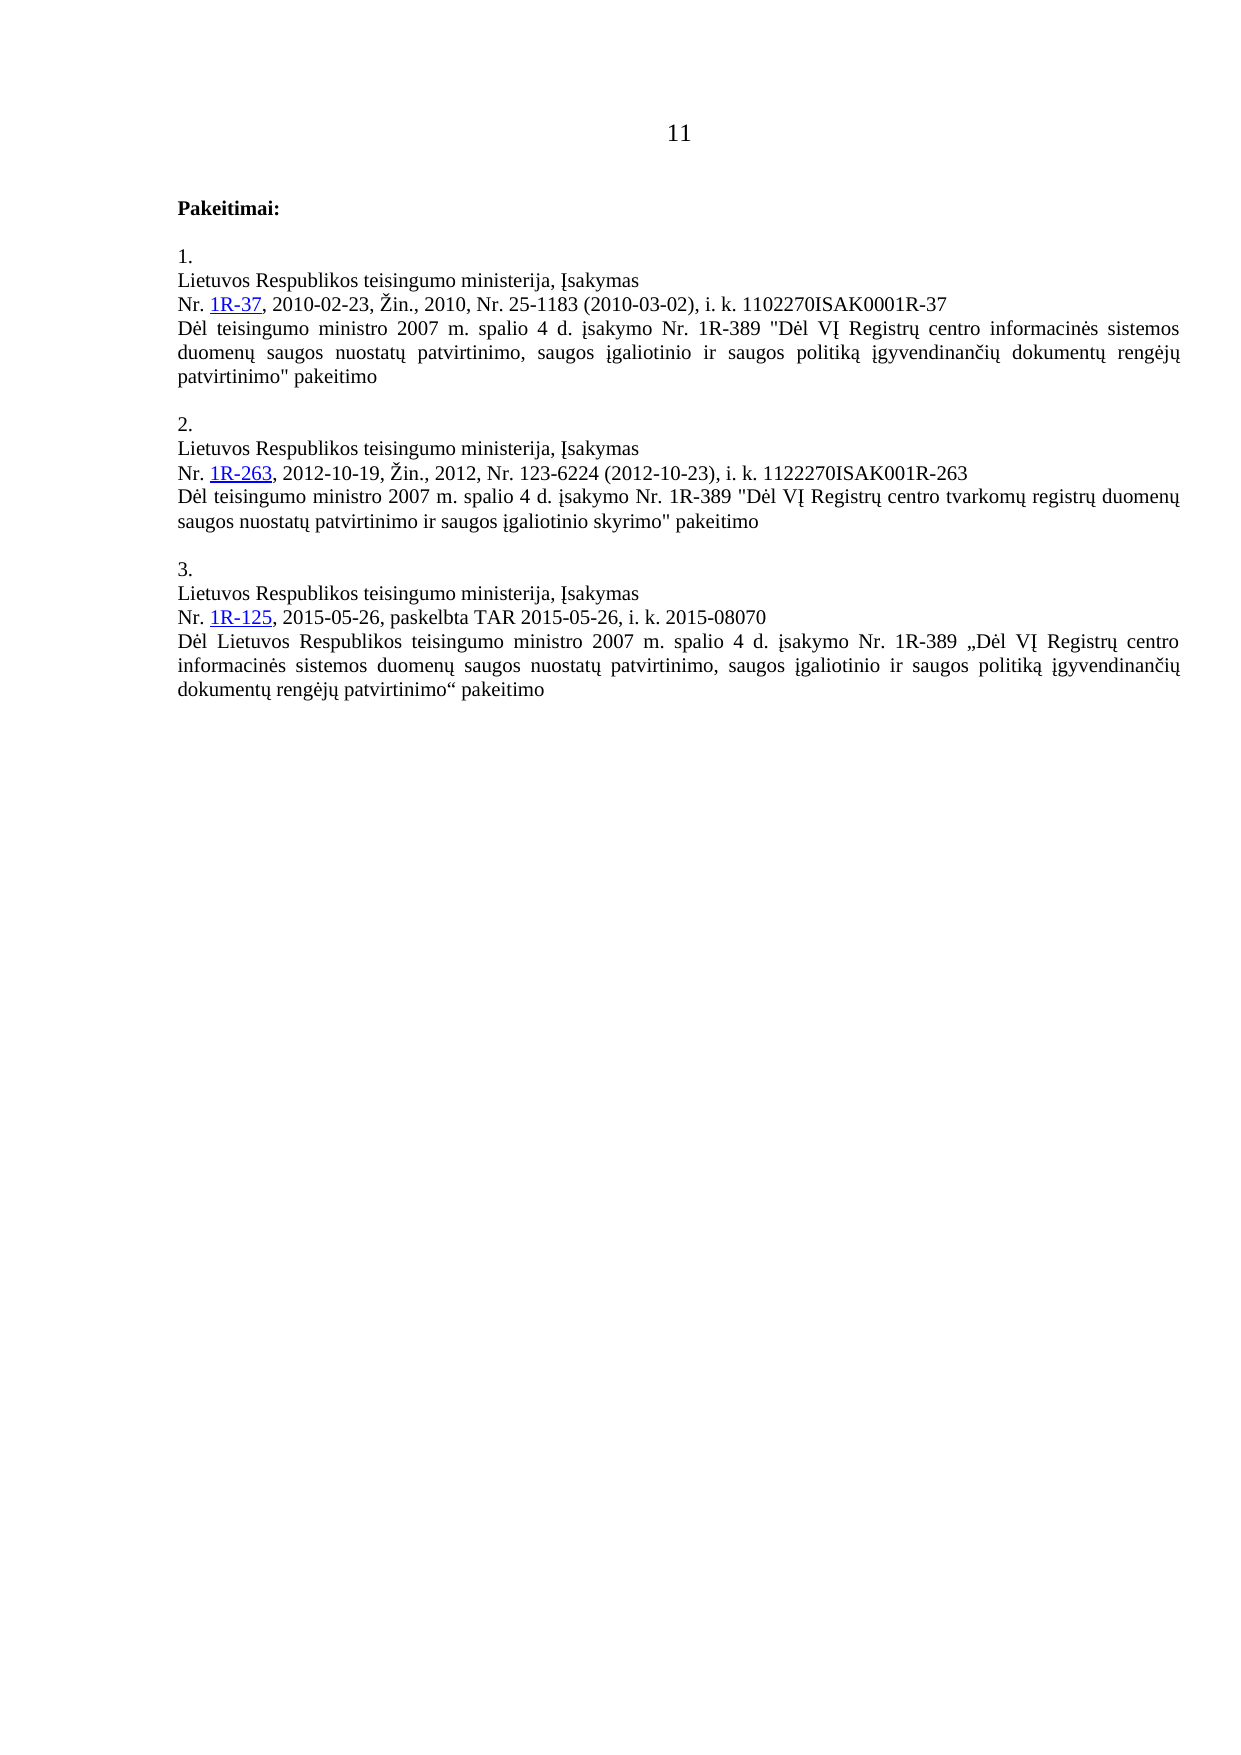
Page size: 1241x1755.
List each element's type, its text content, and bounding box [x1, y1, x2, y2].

text 2. [177, 412, 1181, 436]
text Dėl teisingumo ministro 2007 m. spalio 4 d. įsakymo Nr. 1R-389 "Dėl VĮ Registrų centro informacinės sistemos duomenų saugos nuostatų patvirtinimo, saugos įgaliotinio ir saugos politiką įgyvendinančių dokumentų rengėjų patvirtinimo" pakeitimo [177, 316, 1181, 388]
text Nr. 1R-263, 2012-10-19, Žin., 2012, Nr. 123-6224 (2012-10-23), i. k. 1122270ISAK001R-263 [177, 460, 1181, 484]
text Lietuvos Respublikos teisingumo ministerija, Įsakymas [177, 581, 1181, 605]
text Dėl Lietuvos Respublikos teisingumo ministro 2007 m. spalio 4 d. įsakymo Nr. 1R-389 „Dėl VĮ Registrų centro informacinės sistemos duomenų saugos nuostatų patvirtinimo, saugos įgaliotinio ir saugos politiką įgyvendinančių dokumentų rengėjų patvirtinimo“ pakeitimo [177, 629, 1181, 701]
text 3. [177, 557, 1181, 581]
text 1. [177, 244, 1181, 268]
text Dėl teisingumo ministro 2007 m. spalio 4 d. įsakymo Nr. 1R-389 "Dėl VĮ Registrų centro tvarkomų registrų duomenų saugos nuostatų patvirtinimo ir saugos įgaliotinio skyrimo" pakeitimo [177, 484, 1181, 533]
text Lietuvos Respublikos teisingumo ministerija, Įsakymas [177, 436, 1181, 460]
text Nr. 1R-125, 2015-05-26, paskelbta TAR 2015-05-26, i. k. 2015-08070 [177, 605, 1181, 629]
text Lietuvos Respublikos teisingumo ministerija, Įsakymas [177, 268, 1181, 292]
text Nr. 1R-37, 2010-02-23, Žin., 2010, Nr. 25-1183 (2010-03-02), i. k. 1102270ISAK0001R-37 [177, 292, 1181, 316]
text Pakeitimai: [177, 196, 1181, 220]
